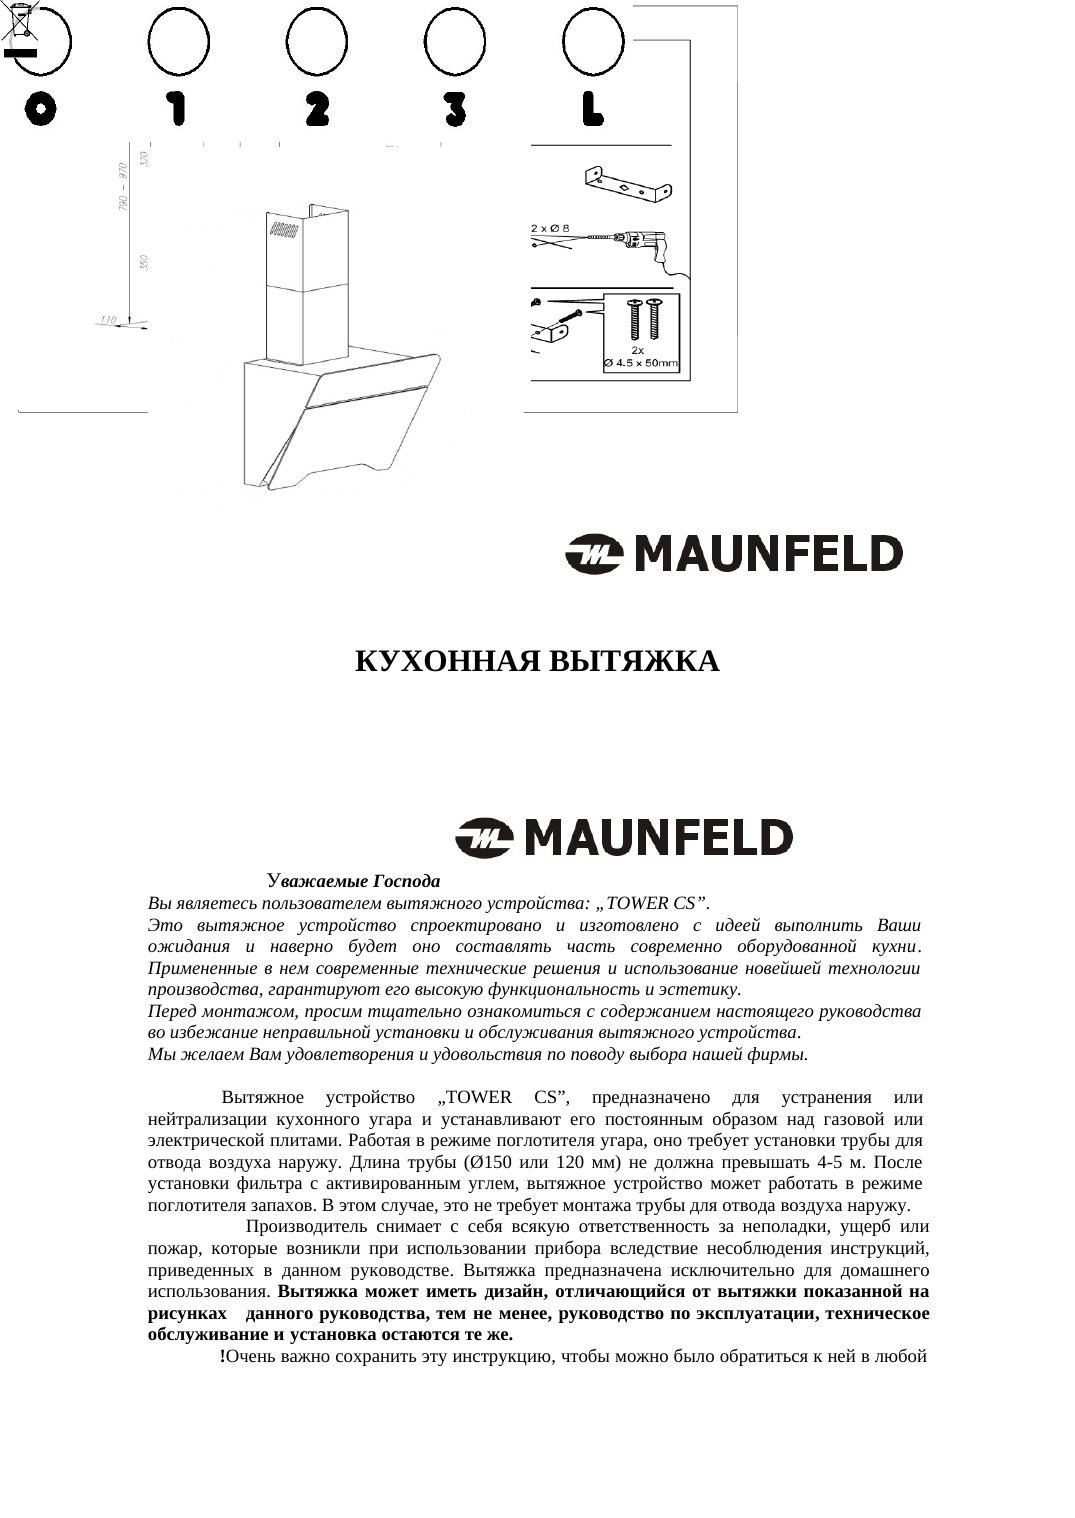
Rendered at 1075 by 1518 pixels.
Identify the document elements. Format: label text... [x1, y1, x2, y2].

text Перед монтажом, просим тщательно ознакомиться с содержанием настоящего руководства во избежание неправильной установки и обслуживания вытяжного устройства. [148, 1000, 924, 1043]
text Уважаемые Господа [148, 753, 927, 892]
picture [550, 506, 919, 604]
text !Очень важно сохранить эту инструкцию, чтобы можно было обратиться к ней в любой [190, 1345, 927, 1366]
text Вы являетесь пользователем вытяжного устройства: „TOWER CS”. [148, 892, 927, 913]
text Это вытяжное устройство спроектировано и изготовлено с идеей выполнить Ваши ожидания и наверно будет оно составлять часть современно оборудованной кухни. Примененные в нем современные технические решения и использование новейшей технологии производства, гарантируют его высокую функциональность и эстетику. [148, 913, 924, 1000]
text КУХОННАЯ ВЫТЯЖКА [148, 641, 927, 678]
text Мы желаем Вам удовлетворения и удовольствия по поводу выбора нашей фирмы. [148, 1043, 924, 1064]
picture [0, 0, 765, 575]
text Производитель снимает с себя всякую ответственность за неполадки, ущерб или пожар, которые возникли при использовании прибора вследствие несоблюдения инструкций, приведенных в данном руководстве. Вытяжка предназначена исключительно для домашнего использования. Вытяжка может иметь дизайн, отличающийся от вытяжки показанной на рисунках данного руководства, тем не менее, руководство по эксплуатации, техническое обслуживание и установка остаются те же. [148, 1215, 930, 1345]
text Вытяжное устройство „TOWER CS”, предназначено для устранения или нейтрализации кухонного угара и устанавливают его постоянным образом над газовой или электрической плитами. Работая в режиме поглотителя угара, оно требует установки трубы для отвода воздуха наружу. Длина трубы (Ø150 или 120 мм) не должна превышать 4-5 м. После установки фильтра с активированным углем, вытяжное устройство может работать в режиме поглотителя запахов. В этом случае, это не требует монтажа трубы для отвода воздуха наружу. [148, 1086, 924, 1215]
picture [440, 790, 809, 888]
